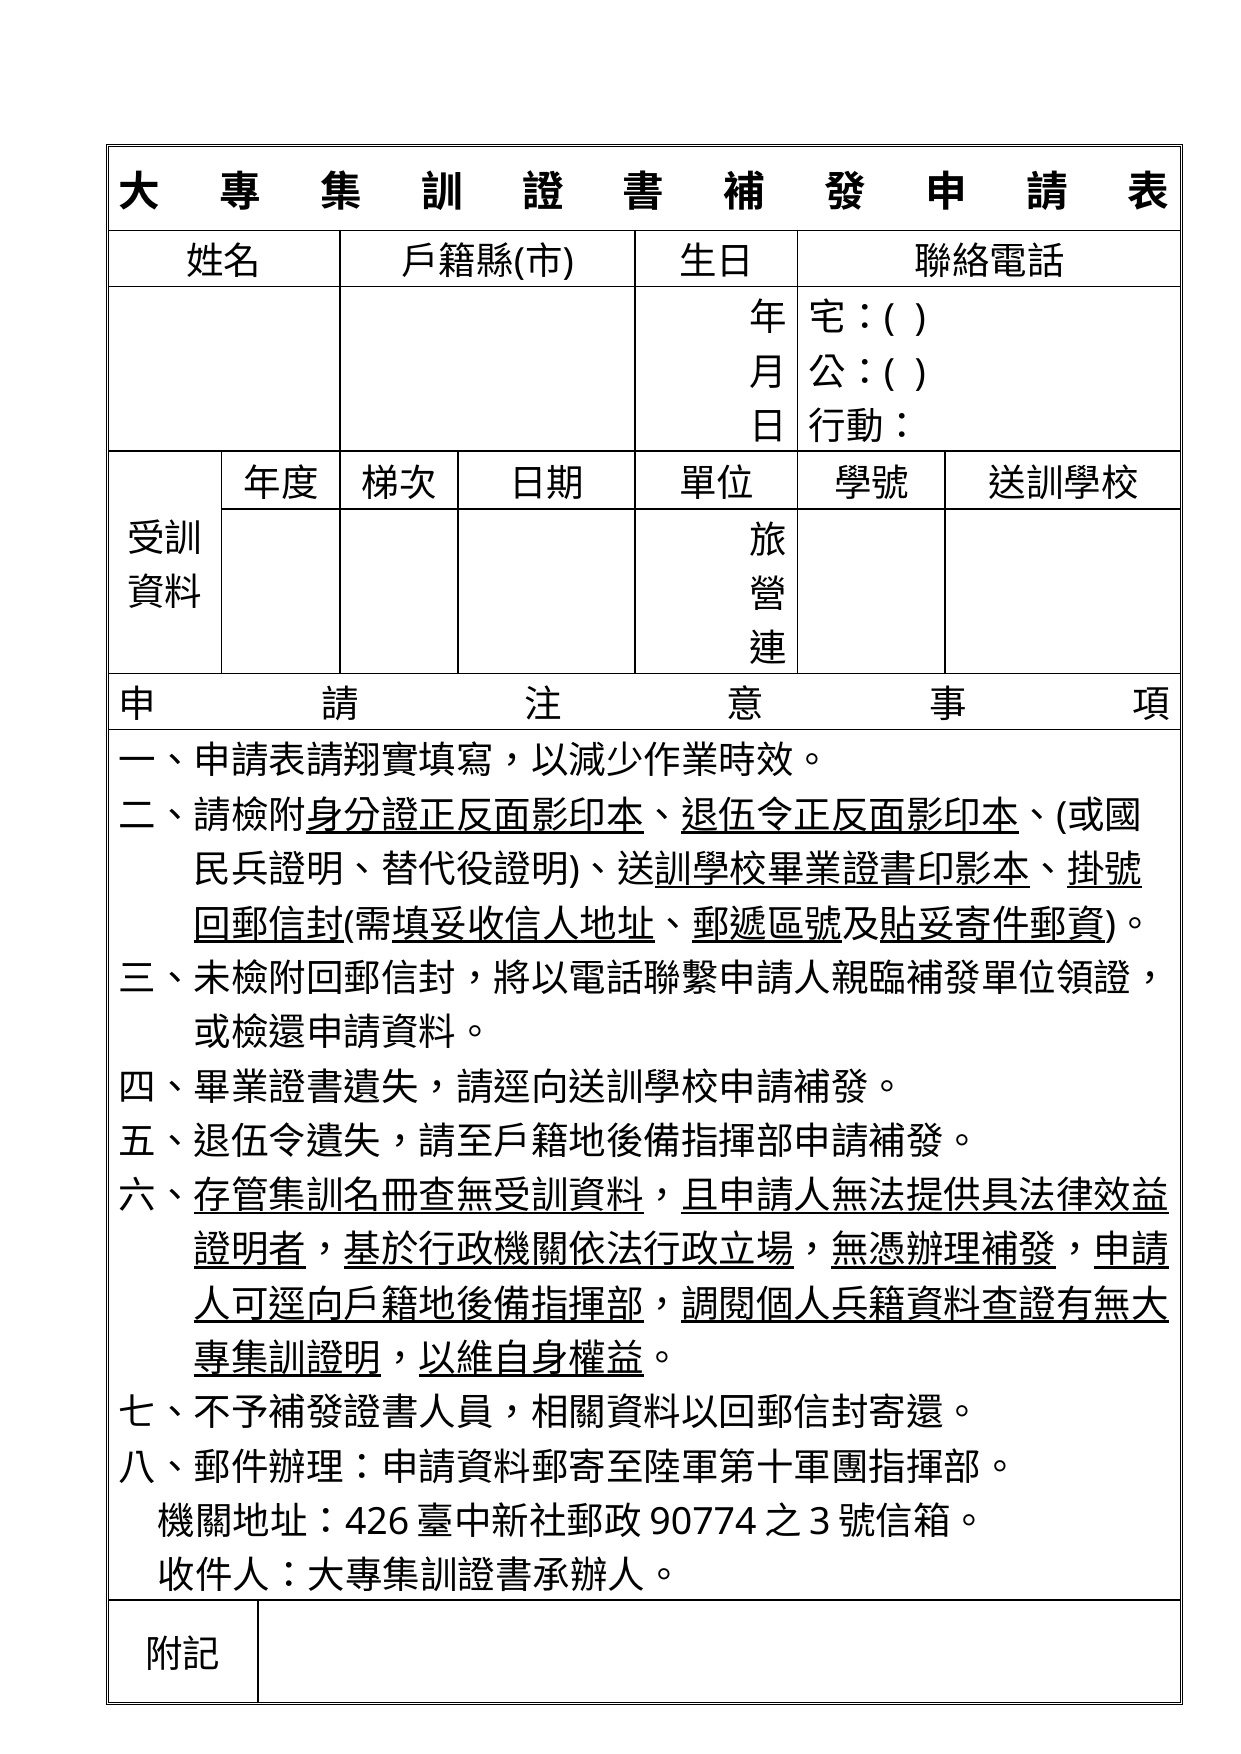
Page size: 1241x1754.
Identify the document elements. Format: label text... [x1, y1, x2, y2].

table_cell 旅 營 連 [636, 510, 797, 672]
table_cell [798, 510, 944, 672]
table_cell 單位 [636, 452, 797, 508]
table_cell 申請注意事項 [109, 674, 1180, 729]
table_cell [459, 510, 634, 672]
table_cell 聯絡電話 [798, 231, 1180, 286]
table_cell [341, 287, 634, 450]
table_header 大專集訓證書補發申請表 [109, 147, 1180, 229]
table_cell 一、申請表請翔實填寫，以減少作業時效。 二、請檢附身分證正反面影印本、退伍令正反面影印本、(或國 民兵證明、替代役證明)、送訓學校畢業證書印影本、掛號 回郵信封(需填妥收信人地址、郵遞區號及貼妥寄件郵資)。 三、未檢附回郵信封，將以電話聯繫申請人親臨補發單位領證，或檢還申請資料。 四、畢業證書遺失，請逕向送訓學校申請補發。 五、退伍令遺失，請至戶籍地後備指揮部申請補發。 六、存管集訓名冊查無受訓資料，且申請人無法提供具法律效益證明者，基於行政機關依法行政立場，無憑辦理補發，申請人可逕向戶籍地後備指揮部，調閱個人兵籍資料查證有無大專集訓證明，以維自身權益。 七、不予補發證書人員，相關資料以回郵信封寄還。 八、郵件辦理：申請資料郵寄至陸軍第十軍團指揮部。 機關地址：426臺中新社郵政90774之3號信箱。 收件人：大專集訓證書承辦人。 [109, 730, 1180, 1599]
table_cell 附記 [109, 1601, 257, 1702]
table_cell [259, 1601, 1180, 1702]
table_cell 宅：( ) 公：( ) 行動： [798, 287, 1180, 450]
table_cell 戶籍縣(市) [341, 231, 634, 286]
table_cell 年 月 日 [636, 287, 797, 450]
table_cell 送訓學校 [946, 452, 1180, 508]
table_cell [341, 510, 457, 672]
table_cell 學號 [798, 452, 944, 508]
table_cell [946, 510, 1180, 672]
table_cell 年度 [222, 452, 339, 508]
table_cell 日期 [459, 452, 634, 508]
table_cell [222, 510, 339, 672]
table_cell 生日 [636, 231, 797, 286]
table_cell 梯次 [341, 452, 457, 508]
table_cell [109, 287, 339, 450]
table_cell 受訓資料 [109, 452, 221, 672]
table_cell 姓名 [109, 231, 339, 286]
